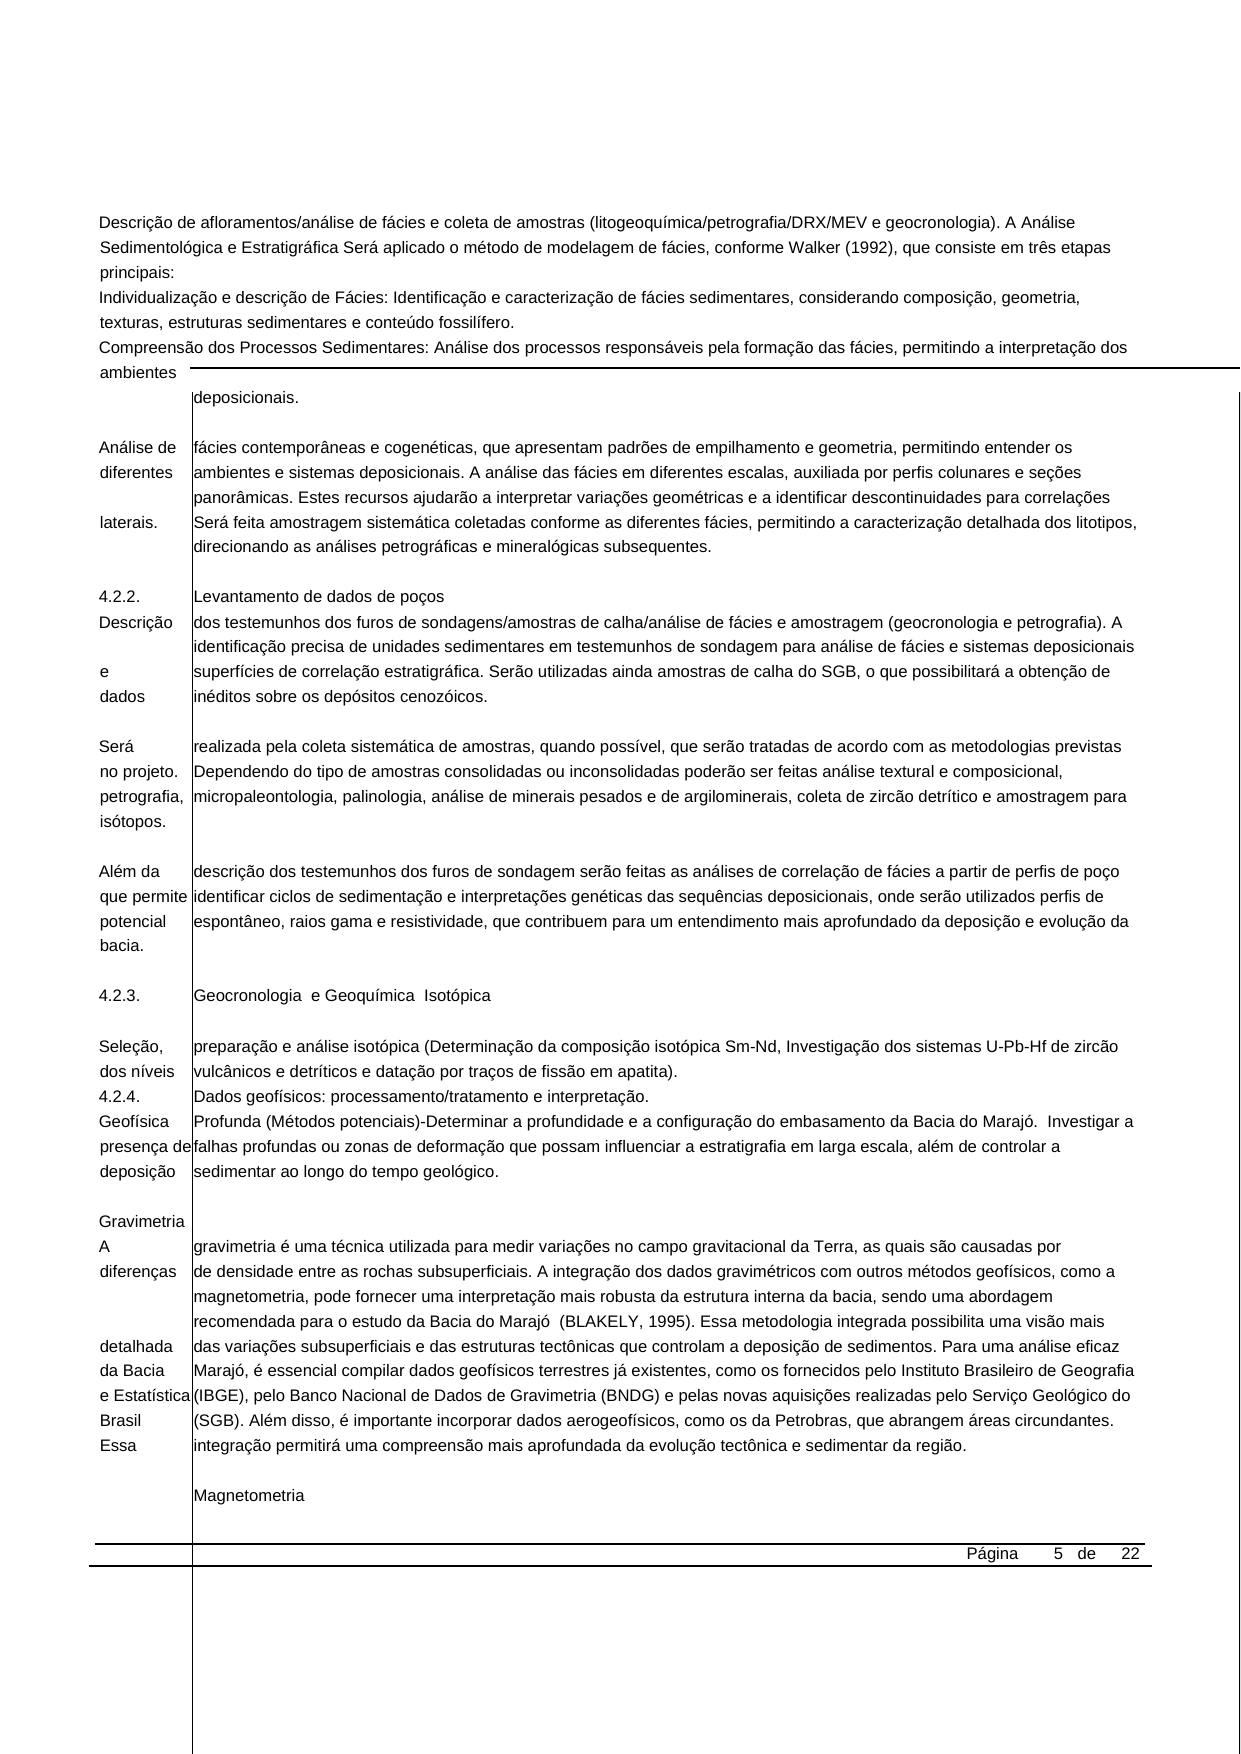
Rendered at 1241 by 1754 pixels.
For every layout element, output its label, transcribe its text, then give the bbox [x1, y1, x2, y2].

text Geofísica Profunda (Métodos potenciais)-Determinar a profundidade e a configuração do embasamento da Bacia do Marajó. Investigar a presença de falhas profundas ou zonas de deformação que possam influenciar a estratigrafia em larga escala, além de controlar a deposição sedimentar ao longo do tempo geológico. [98, 1112, 192, 1181]
text 4.2.2. [98, 587, 192, 606]
text 4.2.3. [98, 986, 192, 1005]
text Será realizada pela coleta sistemática de amostras, quando possível, que serão tratadas de acordo com as metodologias previstas no projeto. Dependendo do tipo de amostras consolidadas ou inconsolidadas poderão ser feitas análise textural e composicional, petrografia, micropaleontologia, palinologia, análise de minerais pesados e de argilominerais, coleta de zircão detrítico e amostragem para isótopos. [98, 737, 192, 831]
text Levantamento de dados de poços [193, 587, 1140, 606]
text Compreensão dos Processos Sedimentares: Análise dos processos responsáveis pela formação das fácies, permitindo a interpretação dos ambientes deposicionais. [98, 338, 1140, 407]
text Geofísica Profunda (Métodos potenciais)-Determinar a profundidade e a configuração do embasamento da Bacia do Marajó. Investigar a presença de falhas profundas ou zonas de deformação que possam influenciar a estratigrafia em larga escala, além de controlar a deposição sedimentar ao longo do tempo geológico. [193, 1112, 1140, 1181]
text Descrição dos testemunhos dos furos de sondagens/amostras de calha/análise de fácies e amostragem (geocronologia e petrografia). A identificação precisa de unidades sedimentares em testemunhos de sondagem para análise de fácies e sistemas deposicionais e superfícies de correlação estratigráfica. Serão utilizadas ainda amostras de calha do SGB, o que possibilitará a obtenção de dados inéditos sobre os depósitos cenozóicos. [193, 612, 1140, 706]
text Seleção, preparação e análise isotópica (Determinação da composição isotópica Sm-Nd, Investigação dos sistemas U-Pb-Hf de zircão dos níveis vulcânicos e detríticos e datação por traços de fissão em apatita). [193, 1037, 1140, 1081]
text 4.2.4. [98, 1087, 192, 1106]
text Análise de fácies contemporâneas e cogenéticas, que apresentam padrões de empilhamento e geometria, permitindo entender os diferentes ambientes e sistemas deposicionais. A análise das fácies em diferentes escalas, auxiliada por perfis colunares e seções panorâmicas. Estes recursos ajudarão a interpretar variações geométricas e a identificar descontinuidades para correlações laterais. Será feita amostragem sistemática coletadas conforme as diferentes fácies, permitindo a caracterização detalhada dos litotipos, direcionando as análises petrográficas e mineralógicas subsequentes. [193, 438, 1140, 556]
text Descrição dos testemunhos dos furos de sondagens/amostras de calha/análise de fácies e amostragem (geocronologia e petrografia). A identificação precisa de unidades sedimentares em testemunhos de sondagem para análise de fácies e sistemas deposicionais e superfícies de correlação estratigráfica. Serão utilizadas ainda amostras de calha do SGB, o que possibilitará a obtenção de dados inéditos sobre os depósitos cenozóicos. [98, 612, 192, 706]
text Magnetometria [193, 1486, 1140, 1505]
text [98, 1486, 192, 1505]
text [193, 1212, 1140, 1231]
text Além da descrição dos testemunhos dos furos de sondagem serão feitas as análises de correlação de fácies a partir de perfis de poço que permite identificar ciclos de sedimentação e interpretações genéticas das sequências deposicionais, onde serão utilizados perfis de potencial espontâneo, raios gama e resistividade, que contribuem para um entendimento mais aprofundado da deposição e evolução da bacia. [193, 862, 1140, 955]
text Descrição de afloramentos/análise de fácies e coleta de amostras (litogeoquímica/petrografia/DRX/MEV e geocronologia). A Análise Sedimentológica e Estratigráfica Será aplicado o método de modelagem de fácies, conforme Walker (1992), que consiste em três etapas principais: [98, 213, 1140, 282]
text Individualização e descrição de Fácies: Identificação e caracterização de fácies sedimentares, considerando composição, geometria, texturas, estruturas sedimentares e conteúdo fossilífero. [98, 288, 1140, 332]
text Dados geofísicos: processamento/tratamento e interpretação. [193, 1087, 1140, 1106]
text Gravimetria [98, 1212, 192, 1231]
text Geocronologia e Geoquímica Isotópica [193, 986, 1140, 1005]
text A gravimetria é uma técnica utilizada para medir variações no campo gravitacional da Terra, as quais são causadas por diferenças de densidade entre as rochas subsuperficiais. A integração dos dados gravimétricos com outros métodos geofísicos, como a magnetometria, pode fornecer uma interpretação mais robusta da estrutura interna da bacia, sendo uma abordagem recomendada para o estudo da Bacia do Marajó (BLAKELY, 1995). Essa metodologia integrada possibilita uma visão mais detalhada das variações subsuperficiais e das estruturas tectônicas que controlam a deposição de sedimentos. Para uma análise eficaz da Bacia Marajó, é essencial compilar dados geofísicos terrestres já existentes, como os fornecidos pelo Instituto Brasileiro de Geografia e Estatística (IBGE), pelo Banco Nacional de Dados de Gravimetria (BNDG) e pelas novas aquisições realizadas pelo Serviço Geológico do Brasil (SGB). Além disso, é importante incorporar dados aerogeofísicos, como os da Petrobras, que abrangem áreas circundantes. Essa integração permitirá uma compreensão mais aprofundada da evolução tectônica e sedimentar da região. [193, 1237, 1140, 1455]
text Será realizada pela coleta sistemática de amostras, quando possível, que serão tratadas de acordo com as metodologias previstas no projeto. Dependendo do tipo de amostras consolidadas ou inconsolidadas poderão ser feitas análise textural e composicional, petrografia, micropaleontologia, palinologia, análise de minerais pesados e de argilominerais, coleta de zircão detrítico e amostragem para isótopos. [193, 737, 1140, 831]
text Além da descrição dos testemunhos dos furos de sondagem serão feitas as análises de correlação de fácies a partir de perfis de poço que permite identificar ciclos de sedimentação e interpretações genéticas das sequências deposicionais, onde serão utilizados perfis de potencial espontâneo, raios gama e resistividade, que contribuem para um entendimento mais aprofundado da deposição e evolução da bacia. [98, 862, 192, 955]
